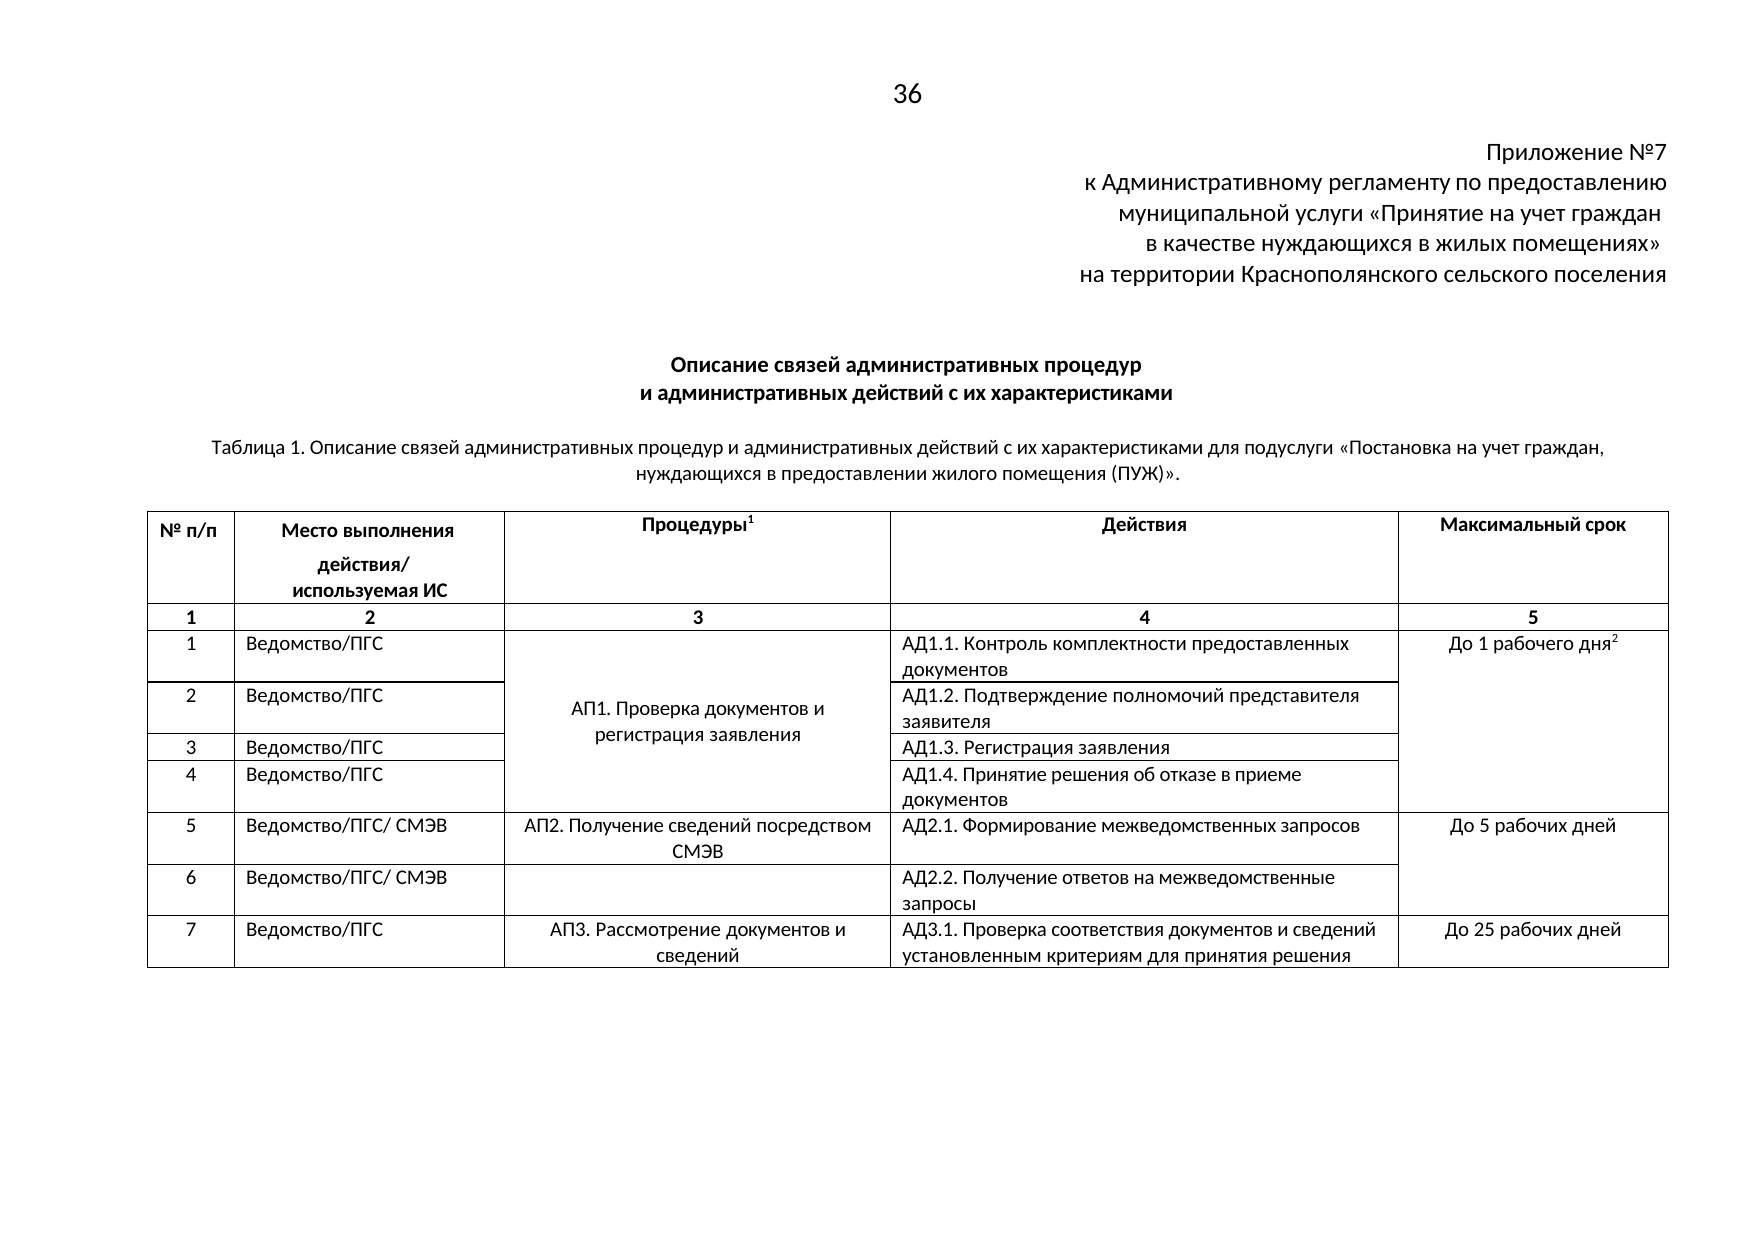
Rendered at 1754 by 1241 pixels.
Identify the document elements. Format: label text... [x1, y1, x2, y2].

table_cell 4 [891, 604, 1398, 629]
text Приложение №7 [148, 136, 1667, 167]
table_cell 3 [148, 734, 234, 760]
table_cell Ведомство/ПГС [235, 916, 504, 967]
table_cell [505, 865, 890, 915]
table_header Место выполнения действия/ используемая ИС [493, 512, 504, 603]
table_header № п/п [148, 512, 234, 603]
table_cell АД2.1. Формирование межведомственных запросов [891, 813, 1398, 863]
table_header Действия [891, 512, 1398, 603]
table_cell До 25 рабочих дней [1399, 916, 1668, 967]
table_cell 2 [235, 604, 504, 629]
table_cell Ведомство/ПГС [235, 631, 504, 681]
text Описание связей административных процедур [146, 350, 1666, 378]
table_cell 2 [148, 683, 234, 733]
table_cell АД1.4. Принятие решения об отказе в приеме документов [891, 761, 1398, 812]
table_cell 4 [148, 761, 234, 812]
table_cell Ведомство/ПГС [235, 734, 504, 760]
table_header Процедуры1 [505, 512, 890, 603]
table_cell Ведомство/ПГС/ СМЭВ [235, 865, 504, 915]
table_cell АП1. Проверка документов и регистрация заявления [505, 631, 890, 812]
table_cell Ведомство/ПГС [235, 683, 504, 733]
table_cell 1 [148, 631, 234, 681]
text и административных действий с их характеристиками [146, 378, 1666, 406]
table_cell 5 [148, 813, 234, 863]
table_cell АД3.1. Проверка соответствия документов и сведений установленным критериям для принятия решения [891, 916, 1398, 967]
table_cell Ведомство/ПГС [235, 761, 504, 812]
table_cell 7 [148, 916, 234, 967]
table_cell АП3. Рассмотрение документов и сведений [505, 916, 890, 967]
text к Административному регламенту по предоставлению [148, 167, 1667, 197]
table_cell До 5 рабочих дней [1399, 813, 1668, 915]
table_cell 6 [148, 865, 234, 915]
table_cell 1 [148, 604, 234, 629]
text в качестве нуждающихся в жилых помещениях» [148, 228, 1667, 258]
table_cell АД1.3. Регистрация заявления [891, 734, 1398, 760]
table_cell 3 [505, 604, 890, 629]
text на территории Краснополянского сельского поселения [148, 258, 1667, 289]
text Таблица 1. Описание связей административных процедур и административных действий с их характеристиками для подуслуги «Постановка на учет граждан, нуждающихся в предоставлении жилого помещения (ПУЖ)». [148, 434, 1669, 485]
table_cell АП2. Получение сведений посредством СМЭВ [505, 813, 890, 863]
table_cell Ведомство/ПГС/ СМЭВ [235, 813, 504, 863]
table_cell До 1 рабочего дня2 [1399, 631, 1668, 812]
table_header Максимальный срок [1399, 512, 1668, 603]
table_cell АД2.2. Получение ответов на межведомственные запросы [891, 865, 1398, 915]
table_cell 5 [1399, 604, 1668, 629]
table_cell АД1.2. Подтверждение полномочий представителя заявителя [891, 683, 1398, 733]
table_cell АД1.1. Контроль комплектности предоставленных документов [891, 631, 1398, 681]
text муниципальной услуги «Принятие на учет граждан [148, 197, 1667, 228]
